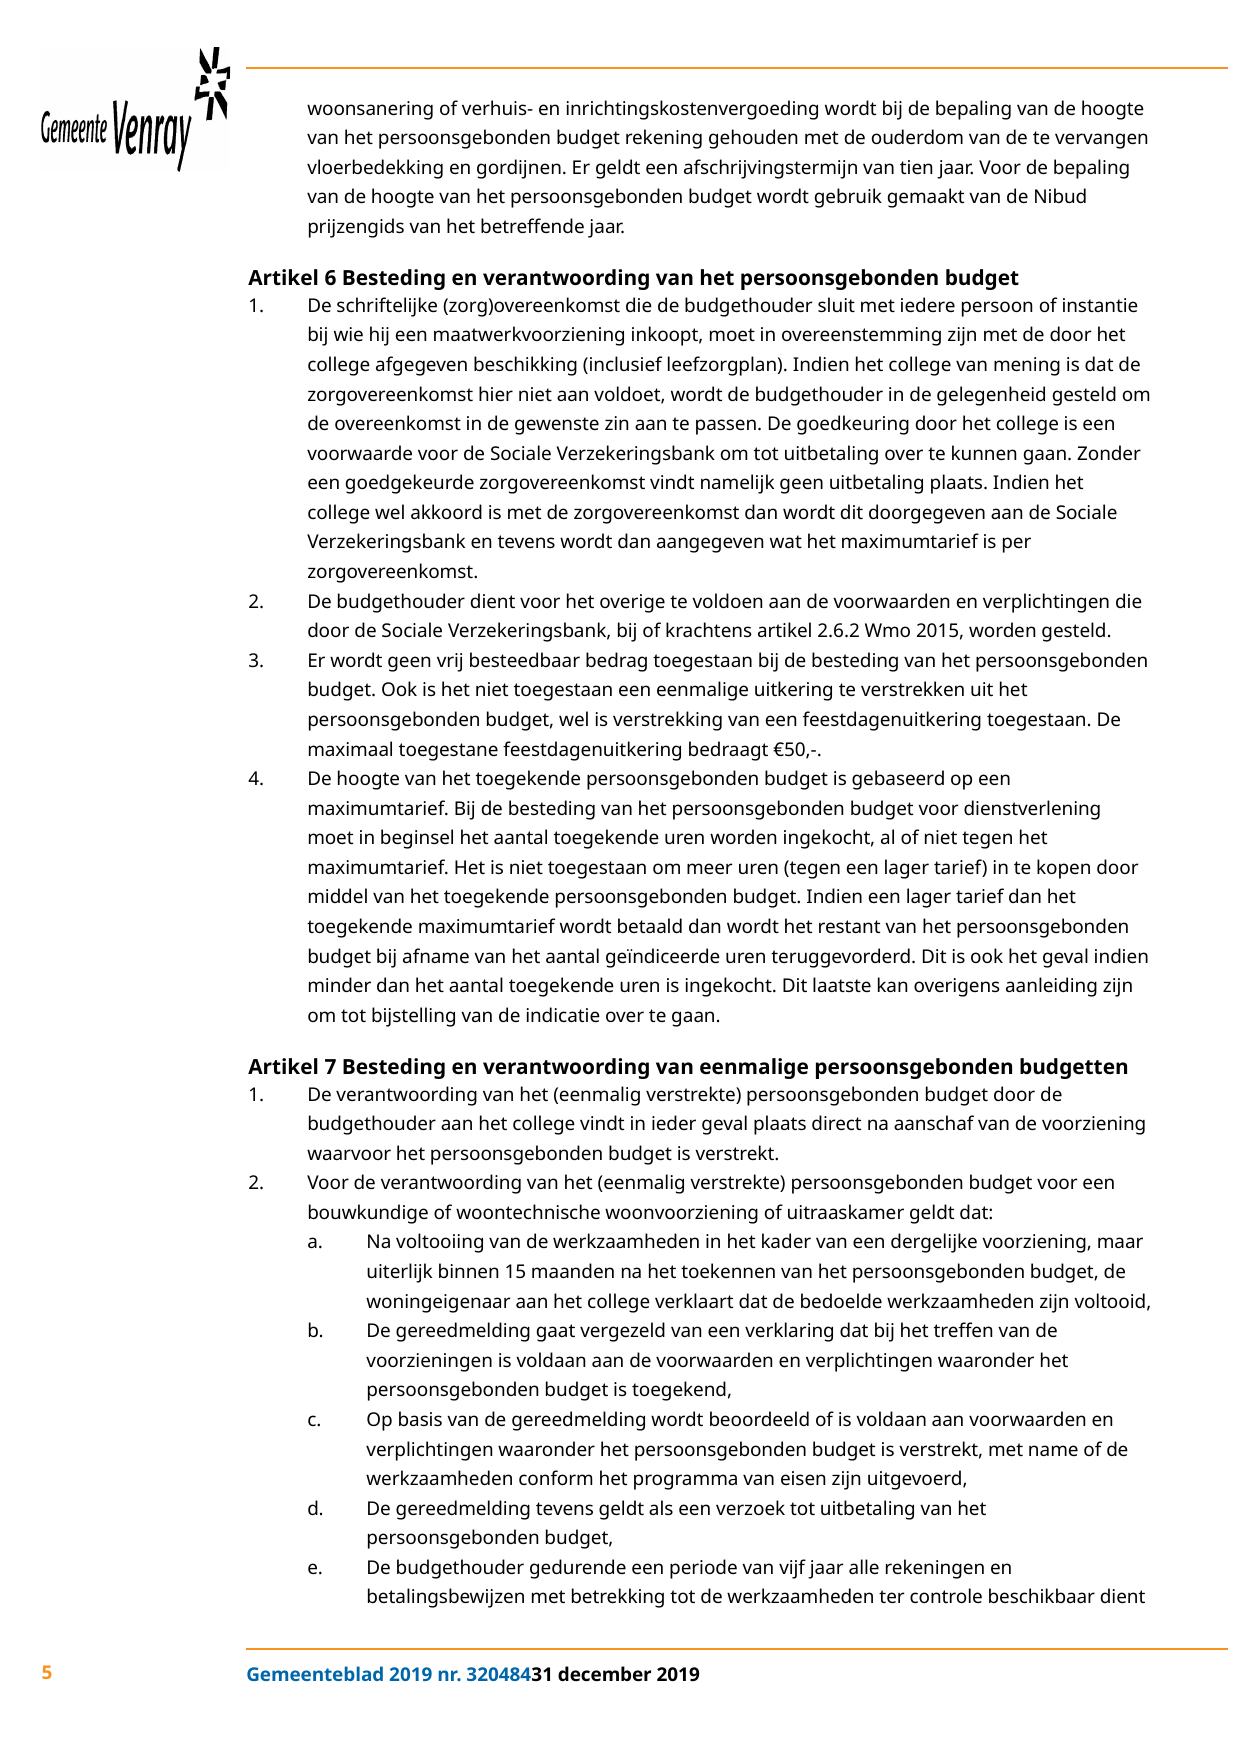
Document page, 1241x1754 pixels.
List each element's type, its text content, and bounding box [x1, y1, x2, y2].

list De gereedmelding tevens geldt als een verzoek tot uitbetaling van het persoonsgebonden budget, [307, 1495, 1152, 1550]
picture [41, 47, 231, 172]
list De budgethouder gedurende een periode van vijf jaar alle rekeningen en betalingsbewijzen met betrekking tot de werkzaamheden ter controle beschikbaar dient [307, 1554, 1152, 1609]
text Artikel 6 Besteding en verantwoording van het persoonsgebonden budget [248, 263, 1152, 292]
list De gereedmelding gaat vergezeld van een verklaring dat bij het treffen van de voorzieningen is voldaan aan de voorwaarden en verplichtingen waaronder het persoonsgebonden budget is toegekend, [307, 1317, 1152, 1402]
list De verantwoording van het (eenmalig verstrekte) persoonsgebonden budget door de budgethouder aan het college vindt in ieder geval plaats direct na aanschaf van de voorziening waarvoor het persoonsgebonden budget is verstrekt. [248, 1081, 1152, 1166]
list De hoogte van het toegekende persoonsgebonden budget is gebaseerd op een maximumtarief. Bij de besteding van het persoonsgebonden budget voor dienstverlening moet in beginsel het aantal toegekende uren worden ingekocht, al of niet tegen het maximumtarief. Het is niet toegestaan om meer uren (tegen een lager tarief) in te kopen door middel van het toegekende persoonsgebonden budget. Indien een lager tarief dan het toegekende maximumtarief wordt betaald dan wordt het restant van het persoonsgebonden budget bij afname van het aantal geïndiceerde uren teruggevorderd. Dit is ook het geval indien minder dan het aantal toegekende uren is ingekocht. Dit laatste kan overigens aanleiding zijn om tot bijstelling van de indicatie over te gaan. [248, 765, 1152, 1028]
list Er wordt geen vrij besteedbaar bedrag toegestaan bij de besteding van het persoonsgebonden budget. Ook is het niet toegestaan een eenmalige uitkering te verstrekken uit het persoonsgebonden budget, wel is verstrekking van een feestdagenuitkering toegestaan. De maximaal toegestane feestdagenuitkering bedraagt €50,-. [248, 647, 1152, 761]
list Op basis van de gereedmelding wordt beoordeeld of is voldaan aan voorwaarden en verplichtingen waaronder het persoonsgebonden budget is verstrekt, met name of de werkzaamheden conform het programma van eisen zijn uitgevoerd, [307, 1406, 1152, 1491]
list De schriftelijke (zorg)overeenkomst die de budgethouder sluit met iedere persoon of instantie bij wie hij een maatwerkvoorziening inkoopt, moet in overeenstemming zijn met de door het college afgegeven beschikking (inclusief leefzorgplan). Indien het college van mening is dat de zorgovereenkomst hier niet aan voldoet, wordt de budgethouder in de gelegenheid gesteld om de overeenkomst in de gewenste zin aan te passen. De goedkeuring door het college is een voorwaarde voor de Sociale Verzekeringsbank om tot uitbetaling over te kunnen gaan. Zonder een goedgekeurde zorgovereenkomst vindt namelijk geen uitbetaling plaats. Indien het college wel akkoord is met de zorgovereenkomst dan wordt dit doorgegeven aan de Sociale Verzekeringsbank en tevens wordt dan aangegeven wat het maximumtarief is per zorgovereenkomst. [248, 292, 1152, 584]
list Na voltooiing van de werkzaamheden in het kader van een dergelijke voorziening, maar uiterlijk binnen 15 maanden na het toekennen van het persoonsgebonden budget, de woningeigenaar aan het college verklaart dat de bedoelde werkzaamheden zijn voltooid, [307, 1229, 1152, 1314]
list woonsanering of verhuis- en inrichtingskostenvergoeding wordt bij de bepaling van de hoogte van het persoonsgebonden budget rekening gehouden met de ouderdom van de te vervangen vloerbedekking en gordijnen. Er geldt een afschrijvingstermijn van tien jaar. Voor de bepaling van de hoogte van het persoonsgebonden budget wordt gebruik gemaakt van de Nibud prijzengids van het betreffende jaar. [248, 95, 1152, 239]
list De budgethouder dient voor het overige te voldoen aan de voorwaarden en verplichtingen die door de Sociale Verzekeringsbank, bij of krachtens artikel 2.6.2 Wmo 2015, worden gesteld. [248, 588, 1152, 643]
text Artikel 7 Besteding en verantwoording van eenmalige persoonsgebonden budgetten [248, 1052, 1152, 1081]
list Voor de verantwoording van het (eenmalig verstrekte) persoonsgebonden budget voor een bouwkundige of woontechnische woonvoorziening of uitraaskamer geldt dat: [248, 1169, 1152, 1225]
